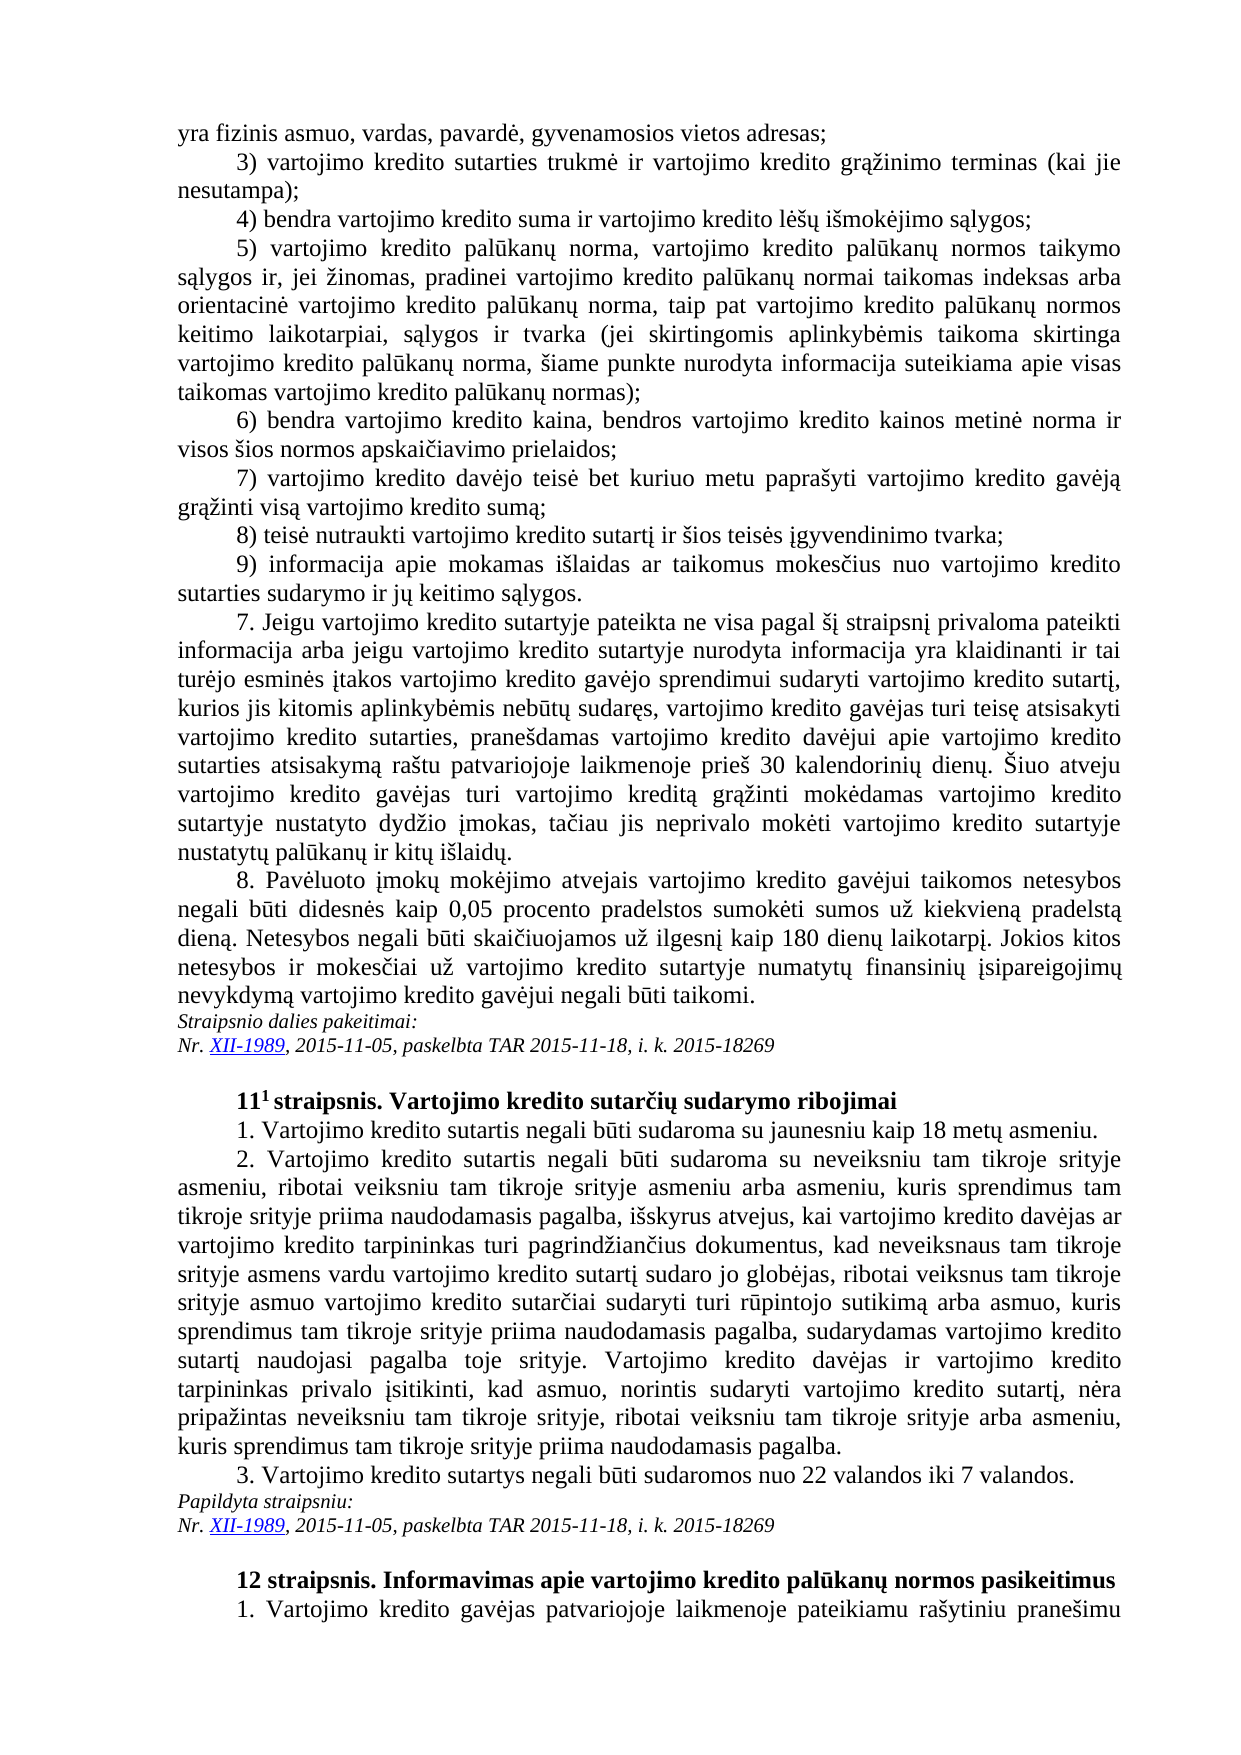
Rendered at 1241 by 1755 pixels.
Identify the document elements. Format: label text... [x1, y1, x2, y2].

text 111 straipsnis. Vartojimo kredito sutarčių sudarymo ribojimai [177, 1086, 1122, 1115]
text 8) teisė nutraukti vartojimo kredito sutartį ir šios teisės įgyvendinimo tvarka; [177, 521, 1122, 549]
text 7) vartojimo kredito davėjo teisė bet kuriuo metu paprašyti vartojimo kredito gavėją grąžinti visą vartojimo kredito sumą; [177, 463, 1122, 521]
text 2. Vartojimo kredito sutartis negali būti sudaroma su neveiksniu tam tikroje srityje asmeniu, ribotai veiksniu tam tikroje srityje asmeniu arba asmeniu, kuris sprendimus tam tikroje srityje priima naudodamasis pagalba, išskyrus atvejus, kai vartojimo kredito davėjas ar vartojimo kredito tarpininkas turi pagrindžiančius dokumentus, kad neveiksnaus tam tikroje srityje asmens vardu vartojimo kredito sutartį sudaro jo globėjas, ribotai veiksnus tam tikroje srityje asmuo vartojimo kredito sutarčiai sudaryti turi rūpintojo sutikimą arba asmuo, kuris sprendimus tam tikroje srityje priima naudodamasis pagalba, sudarydamas vartojimo kredito sutartį naudojasi pagalba toje srityje. Vartojimo kredito davėjas ir vartojimo kredito tarpininkas privalo įsitikinti, kad asmuo, norintis sudaryti vartojimo kredito sutartį, nėra pripažintas neveiksniu tam tikroje srityje, ribotai veiksniu tam tikroje srityje arba asmeniu, kuris sprendimus tam tikroje srityje priima naudodamasis pagalba. [177, 1144, 1122, 1460]
text Papildyta straipsniu: [177, 1489, 1122, 1513]
text 8. Pavėluoto įmokų mokėjimo atvejais vartojimo kredito gavėjui taikomos netesybos negali būti didesnės kaip 0,05 procento pradelstos sumokėti sumos už kiekvieną pradelstą dieną. Netesybos negali būti skaičiuojamos už ilgesnį kaip 180 dienų laikotarpį. Jokios kitos netesybos ir mokesčiai už vartojimo kredito sutartyje numatytų finansinių įsipareigojimų nevykdymą vartojimo kredito gavėjui negali būti taikomi. [177, 866, 1122, 1009]
text 3. Vartojimo kredito sutartys negali būti sudaromos nuo 22 valandos iki 7 valandos. [177, 1460, 1122, 1489]
text 6) bendra vartojimo kredito kaina, bendros vartojimo kredito kainos metinė norma ir visos šios normos apskaičiavimo prielaidos; [177, 406, 1122, 463]
text 7. Jeigu vartojimo kredito sutartyje pateikta ne visa pagal šį straipsnį privaloma pateikti informacija arba jeigu vartojimo kredito sutartyje nurodyta informacija yra klaidinanti ir tai turėjo esminės įtakos vartojimo kredito gavėjo sprendimui sudaryti vartojimo kredito sutartį, kurios jis kitomis aplinkybėmis nebūtų sudaręs, vartojimo kredito gavėjas turi teisę atsisakyti vartojimo kredito sutarties, pranešdamas vartojimo kredito davėjui apie vartojimo kredito sutarties atsisakymą raštu patvariojoje laikmenoje prieš 30 kalendorinių dienų. Šiuo atveju vartojimo kredito gavėjas turi vartojimo kreditą grąžinti mokėdamas vartojimo kredito sutartyje nustatyto dydžio įmokas, tačiau jis neprivalo mokėti vartojimo kredito sutartyje nustatytų palūkanų ir kitų išlaidų. [177, 607, 1122, 866]
text 1. Vartojimo kredito gavėjas patvariojoje laikmenoje pateikiamu rašytiniu pranešimu [177, 1594, 1122, 1623]
text Nr. XII-1989, 2015-11-05, paskelbta TAR 2015-11-18, i. k. 2015-18269 [177, 1033, 1122, 1057]
text Straipsnio dalies pakeitimai: [177, 1009, 1122, 1033]
text 9) informacija apie mokamas išlaidas ar taikomus mokesčius nuo vartojimo kredito sutarties sudarymo ir jų keitimo sąlygos. [177, 549, 1122, 607]
text yra fizinis asmuo, vardas, pavardė, gyvenamosios vietos adresas; [177, 118, 1122, 147]
text 1. Vartojimo kredito sutartis negali būti sudaroma su jaunesniu kaip 18 metų asmeniu. [177, 1115, 1122, 1144]
text 4) bendra vartojimo kredito suma ir vartojimo kredito lėšų išmokėjimo sąlygos; [177, 204, 1122, 233]
text 5) vartojimo kredito palūkanų norma, vartojimo kredito palūkanų normos taikymo sąlygos ir, jei žinomas, pradinei vartojimo kredito palūkanų normai taikomas indeksas arba orientacinė vartojimo kredito palūkanų norma, taip pat vartojimo kredito palūkanų normos keitimo laikotarpiai, sąlygos ir tvarka (jei skirtingomis aplinkybėmis taikoma skirtinga vartojimo kredito palūkanų norma, šiame punkte nurodyta informacija suteikiama apie visas taikomas vartojimo kredito palūkanų normas); [177, 233, 1122, 406]
text 3) vartojimo kredito sutarties trukmė ir vartojimo kredito grąžinimo terminas (kai jie nesutampa); [177, 147, 1122, 204]
text 12 straipsnis. Informavimas apie vartojimo kredito palūkanų normos pasikeitimus [236, 1566, 1122, 1594]
text Nr. XII-1989, 2015-11-05, paskelbta TAR 2015-11-18, i. k. 2015-18269 [177, 1513, 1122, 1537]
